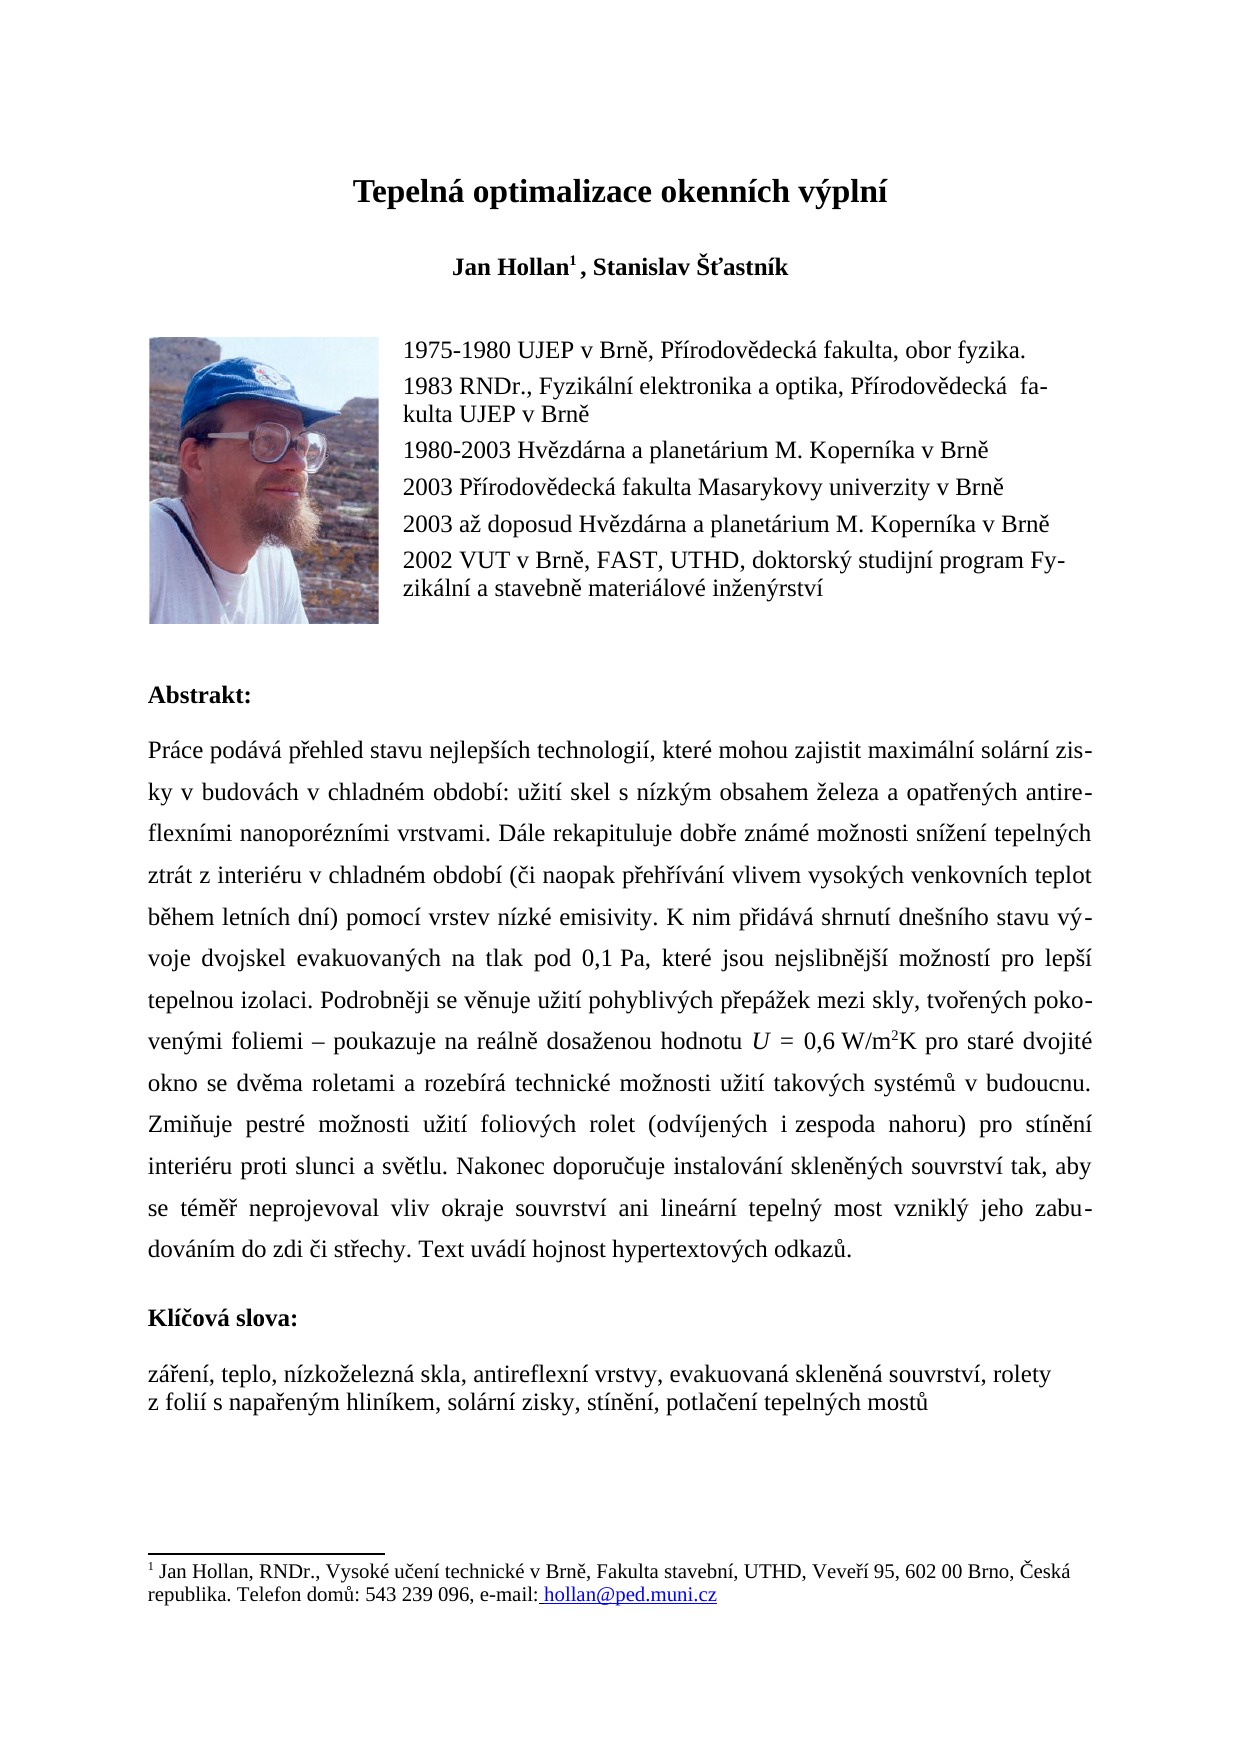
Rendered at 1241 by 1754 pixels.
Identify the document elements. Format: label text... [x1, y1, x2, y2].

table_header 1975-1980 UJEP v Brně, Přírodovědecká fakulta, obor fyzika. 1983 RNDr., Fyzikální elektronika a optika, Přírodovědecká fa­kulta UJEP v Brně 1980-2003 Hvězdárna a planetárium M. Koperníka v Brně 2003 Přírodovědecká fakulta Masarykovy univerzity v Brně 2003 až doposud Hvězdárna a planetárium M. Koperníka v Brně 2002 VUT v Brně, FAST, UTHD, doktorský studijní program Fy­zikální a stavebně materiálové inženýrství [391, 336, 1085, 653]
table_cell [391, 653, 1085, 681]
table_header [136, 336, 391, 653]
text záření, teplo, nízkoželezná skla, antireflexní vrstvy, evakuovaná skleněná souvrství, rolety z folií s napařeným hliníkem, solární zisky, stínění, potlačení tepelných mostů [148, 1360, 1092, 1415]
text Abstrakt: [148, 681, 1092, 709]
subtitle Tepelná optimalizace okenních výplní [148, 173, 1092, 246]
table_cell [136, 653, 391, 681]
text Jan Hollan , Stanislav Šťastník [148, 253, 1092, 280]
text Jan Hollan, RNDr., Vysoké učení technické v Brně, Fakulta stavební, UTHD, Veveří 95, 602 00 Brno, Česká republika. Telefon domů: 543 239 096, e-mail: hollan@ped.muni.cz [148, 1560, 1092, 1606]
picture [149, 337, 379, 624]
text Klíčová slova: [148, 1304, 1092, 1332]
text Práce podává přehled stavu nejlepších technologií, které mohou zajistit maximální solární zis­ky v budovách v chladném období: užití skel s nízkým obsahem železa a opatřených antire­flexními nanoporézními vrstvami. Dále rekapituluje dobře známé možnosti snížení tepelných ztrát z interiéru v chladném období (či naopak přehřívání vlivem vysokých venkovních teplot během letních dní) pomocí vrstev nízké emisivity. K nim přidává shrnutí dnešního stavu vý­voje dvojskel evakuovaných na tlak pod 0,1 Pa, které jsou nejslibnější možností pro lepší tepelnou izolaci. Podrobněji se věnuje užití pohyblivých přepážek mezi skly, tvořených poko­venými foliemi – poukazuje na reálně dosaženou hodnotu U = 0,6 W/m2K pro staré dvojité okno se dvěma roletami a rozebírá technické možnosti užití takových systémů v budoucnu. Zmiňuje pestré možnosti užití foliových rolet (odvíjených i zespoda nahoru) pro stínění interié­ru proti slunci a světlu. Nakonec doporučuje instalování skleněných souvrství tak, aby se téměř neprojevoval vliv okraje souvrství ani lineární tepelný most vzniklý jeho zabu­dováním do zdi či střechy. Text uvádí hojnost hypertextových odkazů. [148, 736, 1092, 1263]
